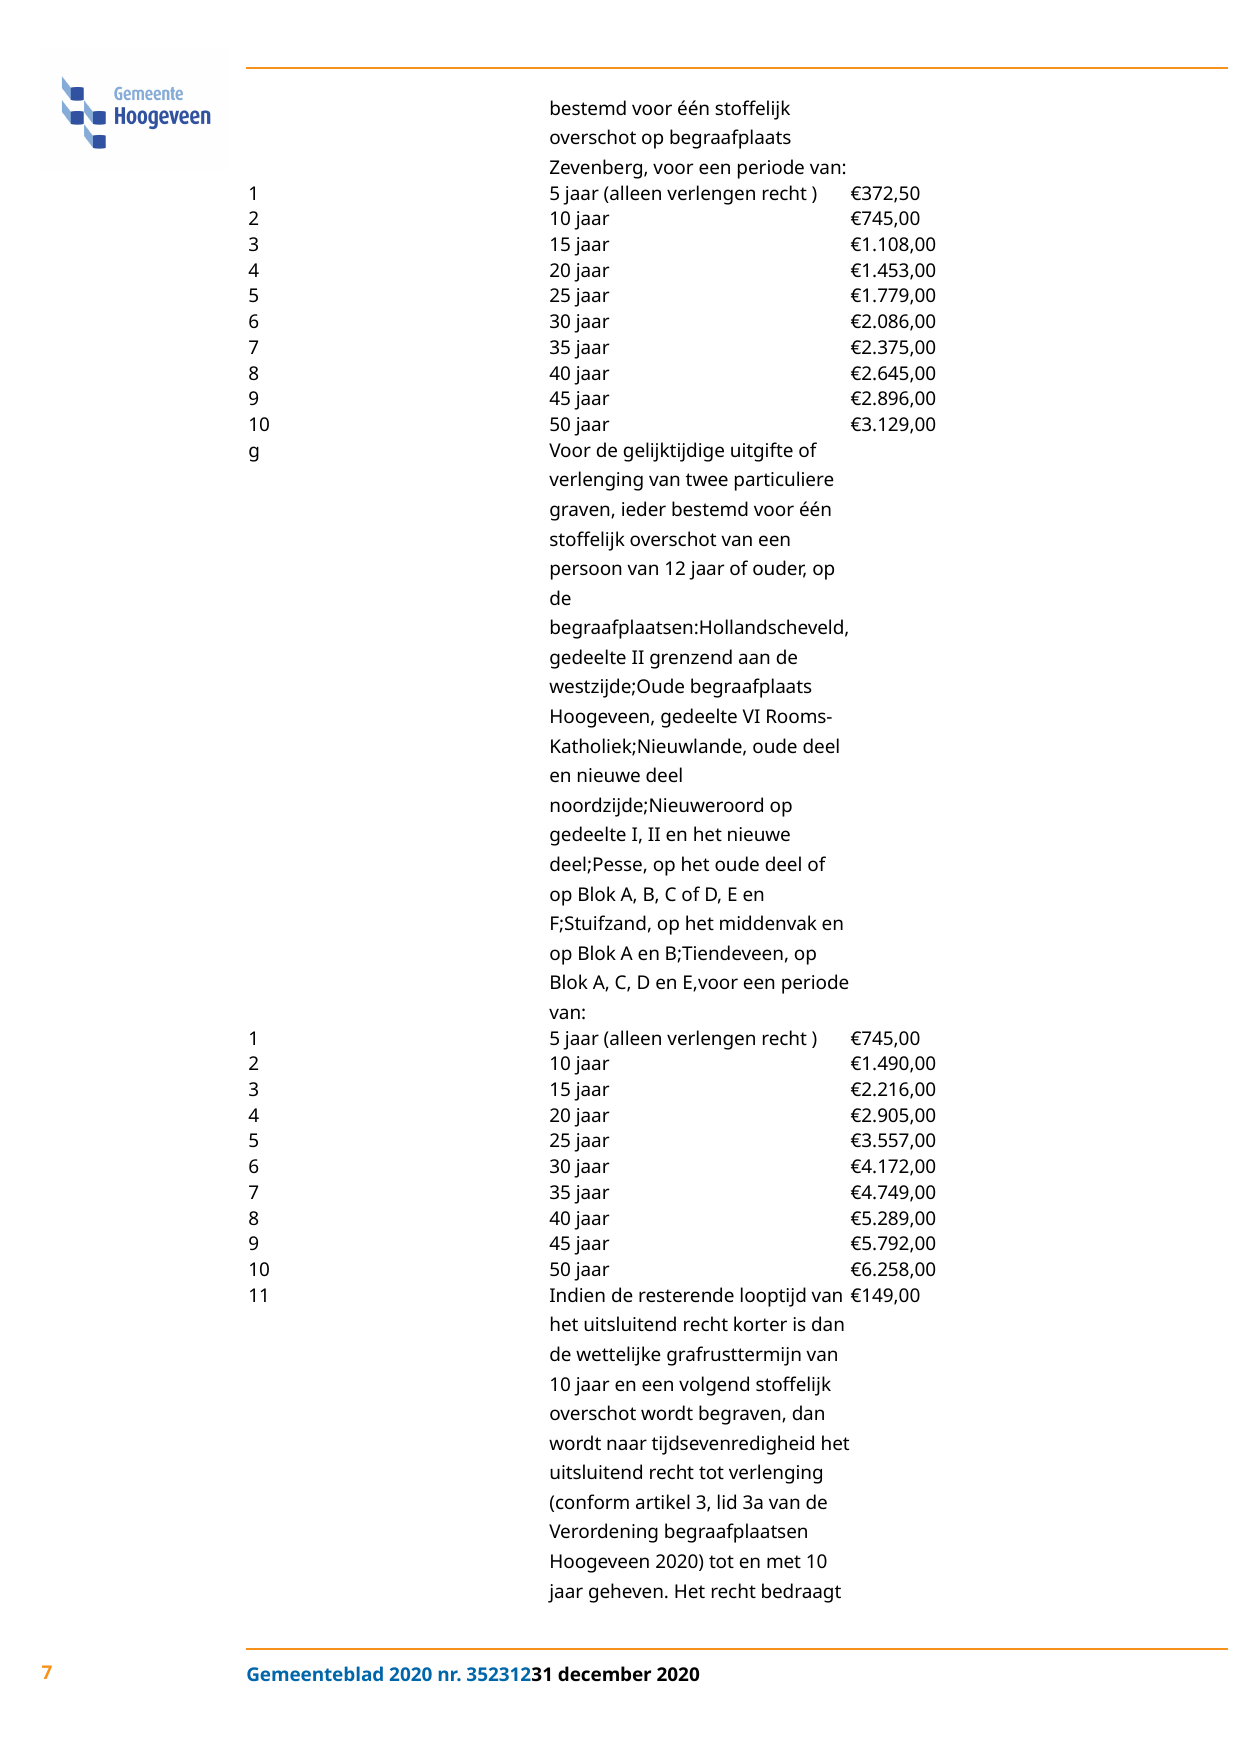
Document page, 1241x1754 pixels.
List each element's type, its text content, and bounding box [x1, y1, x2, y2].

table_cell 25 jaar [549, 283, 850, 308]
table_cell 5 [248, 283, 549, 308]
table_cell 9 [248, 386, 549, 411]
table_cell €745,00 [850, 205, 1152, 231]
table_cell 30 jaar [549, 1154, 850, 1179]
table_cell 11 [248, 1282, 549, 1604]
table_cell 10 jaar [549, 205, 850, 231]
table_cell 1 [248, 1025, 549, 1051]
table_cell €2.086,00 [850, 308, 1152, 334]
table_cell €2.905,00 [850, 1102, 1152, 1128]
table_cell €745,00 [850, 1025, 1152, 1051]
table_cell 50 jaar [549, 411, 850, 437]
table_cell 2 [248, 205, 549, 231]
table_cell €1.453,00 [850, 257, 1152, 283]
table_cell Indien de resterende looptijd van het uitsluitend recht korter is dan de wettelijke grafrusttermijn van 10 jaar en een volgend stoffelijk overschot wordt begraven, dan wordt naar tijdsevenredigheid het uitsluitend recht tot verlenging (conform artikel 3, lid 3a van de Verordening begraafplaatsen Hoogeveen 2020) tot en met 10 jaar geheven. Het recht bedraagt [549, 1282, 850, 1604]
table_cell 1 [248, 180, 549, 205]
table_cell €149,00 [850, 1282, 1152, 1604]
table_cell 35 jaar [549, 334, 850, 360]
table_cell €1.490,00 [850, 1051, 1152, 1076]
table_cell 8 [248, 360, 549, 386]
table_cell 35 jaar [549, 1179, 850, 1205]
table_cell €5.289,00 [850, 1205, 1152, 1231]
table_cell €1.779,00 [850, 283, 1152, 308]
table_cell €4.749,00 [850, 1179, 1152, 1205]
table_cell €1.108,00 [850, 231, 1152, 257]
table_cell €2.645,00 [850, 360, 1152, 386]
table_cell 8 [248, 1205, 549, 1231]
table_cell €6.258,00 [850, 1256, 1152, 1282]
table_cell 5 jaar (alleen verlengen recht ) [549, 180, 850, 205]
table_cell 50 jaar [549, 1256, 850, 1282]
picture [41, 47, 231, 172]
table_cell 4 [248, 1102, 549, 1128]
table_cell 3 [248, 1076, 549, 1102]
table_cell 5 jaar (alleen verlengen recht ) [549, 1025, 850, 1051]
table_cell 7 [248, 1179, 549, 1205]
table_cell 10 jaar [549, 1051, 850, 1076]
table_cell 10 [248, 411, 549, 437]
table_cell €5.792,00 [850, 1231, 1152, 1256]
table_cell 7 [248, 334, 549, 360]
table_cell 10 [248, 1256, 549, 1282]
table_cell 4 [248, 257, 549, 283]
table_cell €4.172,00 [850, 1154, 1152, 1179]
table_cell €2.896,00 [850, 386, 1152, 411]
table_cell 5 [248, 1128, 549, 1153]
table_cell 9 [248, 1231, 549, 1256]
table_header [248, 95, 549, 180]
table_cell 40 jaar [549, 360, 850, 386]
table_cell 3 [248, 231, 549, 257]
table_cell 45 jaar [549, 1231, 850, 1256]
table_cell 15 jaar [549, 231, 850, 257]
table_cell €3.129,00 [850, 411, 1152, 437]
table_header bestemd voor één stoffelijk overschot op begraafplaats Zevenberg, voor een periode van: [549, 95, 850, 180]
table_cell 2 [248, 1051, 549, 1076]
table_cell 20 jaar [549, 1102, 850, 1128]
table_cell 40 jaar [549, 1205, 850, 1231]
table_cell 20 jaar [549, 257, 850, 283]
table_cell 6 [248, 1154, 549, 1179]
table_cell €3.557,00 [850, 1128, 1152, 1153]
table_cell Voor de gelijktijdige uitgifte of verlenging van twee particuliere graven, ieder bestemd voor één stoffelijk overschot van een persoon van 12 jaar of ouder, op de begraafplaatsen:Hollandscheveld, gedeelte II grenzend aan de westzijde;Oude begraafplaats Hoogeveen, gedeelte VI Rooms-Katholiek;Nieuwlande, oude deel en nieuwe deel noordzijde;Nieuweroord op gedeelte I, II en het nieuwe deel;Pesse, op het oude deel of op Blok A, B, C of D, E en F;Stuifzand, op het middenvak en op Blok A en B;Tiendeveen, op Blok A, C, D en E,voor een periode van: [549, 437, 850, 1025]
table_cell g [248, 437, 549, 1025]
table_cell €2.375,00 [850, 334, 1152, 360]
table_cell 45 jaar [549, 386, 850, 411]
table_cell 30 jaar [549, 308, 850, 334]
table_cell 25 jaar [549, 1128, 850, 1153]
table_cell €2.216,00 [850, 1076, 1152, 1102]
table_cell €372,50 [850, 180, 1152, 205]
table_cell 15 jaar [549, 1076, 850, 1102]
table_cell 6 [248, 308, 549, 334]
